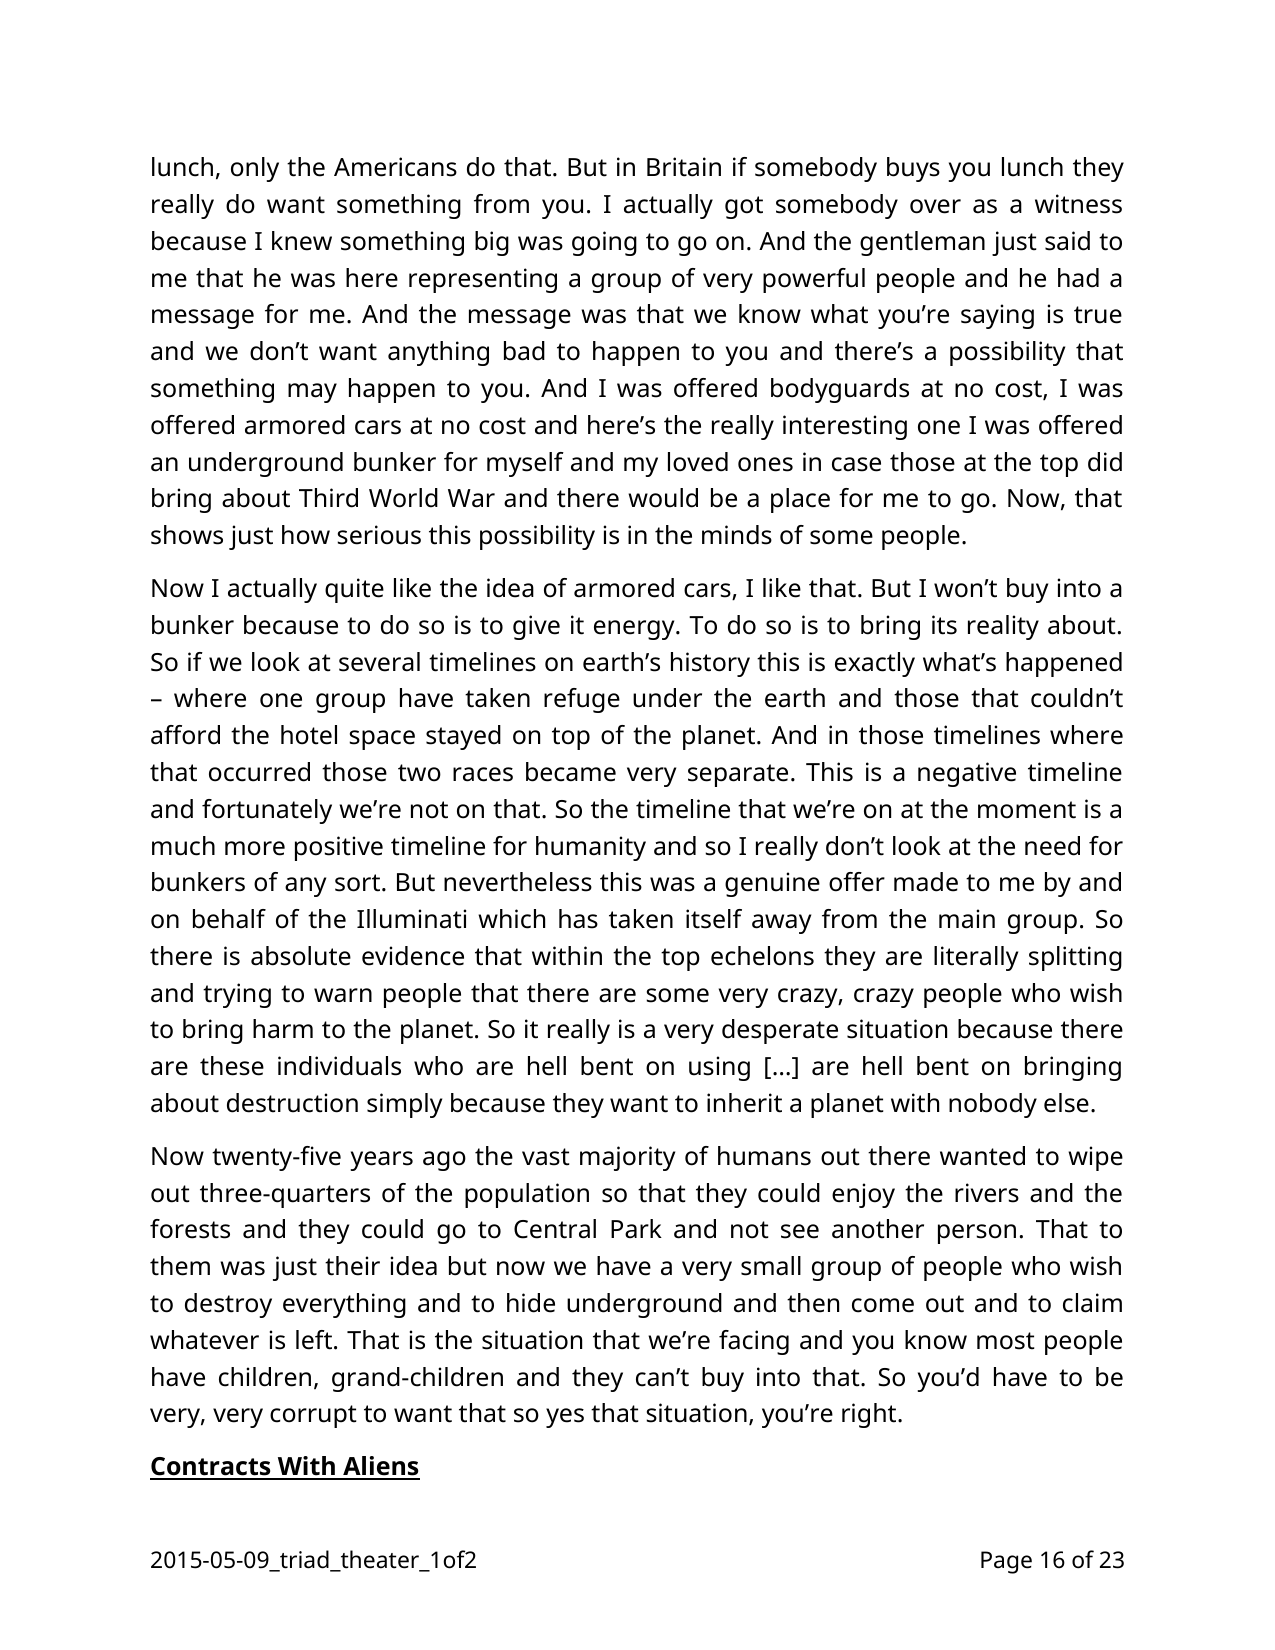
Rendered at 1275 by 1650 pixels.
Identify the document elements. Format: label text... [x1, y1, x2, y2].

text Now I actually quite like the idea of armored cars, I like that. But I won’t buy into a bunker because to do so is to give it energy. To do so is to bring its reality about. So if we look at several timelines on earth’s history this is exactly what’s happened – where one group have taken refuge under the earth and those that couldn’t afford the hotel space stayed on top of the planet. And in those timelines where that occurred those two races became very separate. This is a negative timeline and fortunately we’re not on that. So the timeline that we’re on at the moment is a much more positive timeline for humanity and so I really don’t look at the need for bunkers of any sort. But nevertheless this was a genuine offer made to me by and on behalf of the Illuminati which has taken itself away from the main group. So there is absolute evidence that within the top echelons they are literally splitting and trying to warn people that there are some very crazy, crazy people who wish to bring harm to the planet. So it really is a very desperate situation because there are these individuals who are hell bent on using […] are hell bent on bringing about destruction simply because they want to inherit a planet with nobody else. [150, 571, 1125, 1119]
text Now twenty-five years ago the vast majority of humans out there wanted to wipe out three-quarters of the population so that they could enjoy the rivers and the forests and they could go to Central Park and not see another person. That to them was just their idea but now we have a very small group of people who wish to destroy everything and to hide underground and then come out and to claim whatever is left. That is the situation that we’re facing and you know most people have children, grand-children and they can’t buy into that. So you’d have to be very, very corrupt to want that so yes that situation, you’re right. [150, 1138, 1125, 1430]
text lunch, only the Americans do that. But in Britain if somebody buys you lunch they really do want something from you. I actually got somebody over as a witness because I knew something big was going to go on. And the gentleman just said to me that he was here representing a group of very powerful people and he had a message for me. And the message was that we know what you’re saying is true and we don’t want anything bad to happen to you and there’s a possibility that something may happen to you. And I was offered bodyguards at no cost, I was offered armored cars at no cost and here’s the really interesting one I was offered an underground bunker for myself and my loved ones in case those at the top did bring about Third World War and there would be a place for me to go. Now, that shows just how serious this possibility is in the minds of some people. [150, 150, 1125, 552]
text Contracts With Aliens [150, 1449, 1125, 1483]
